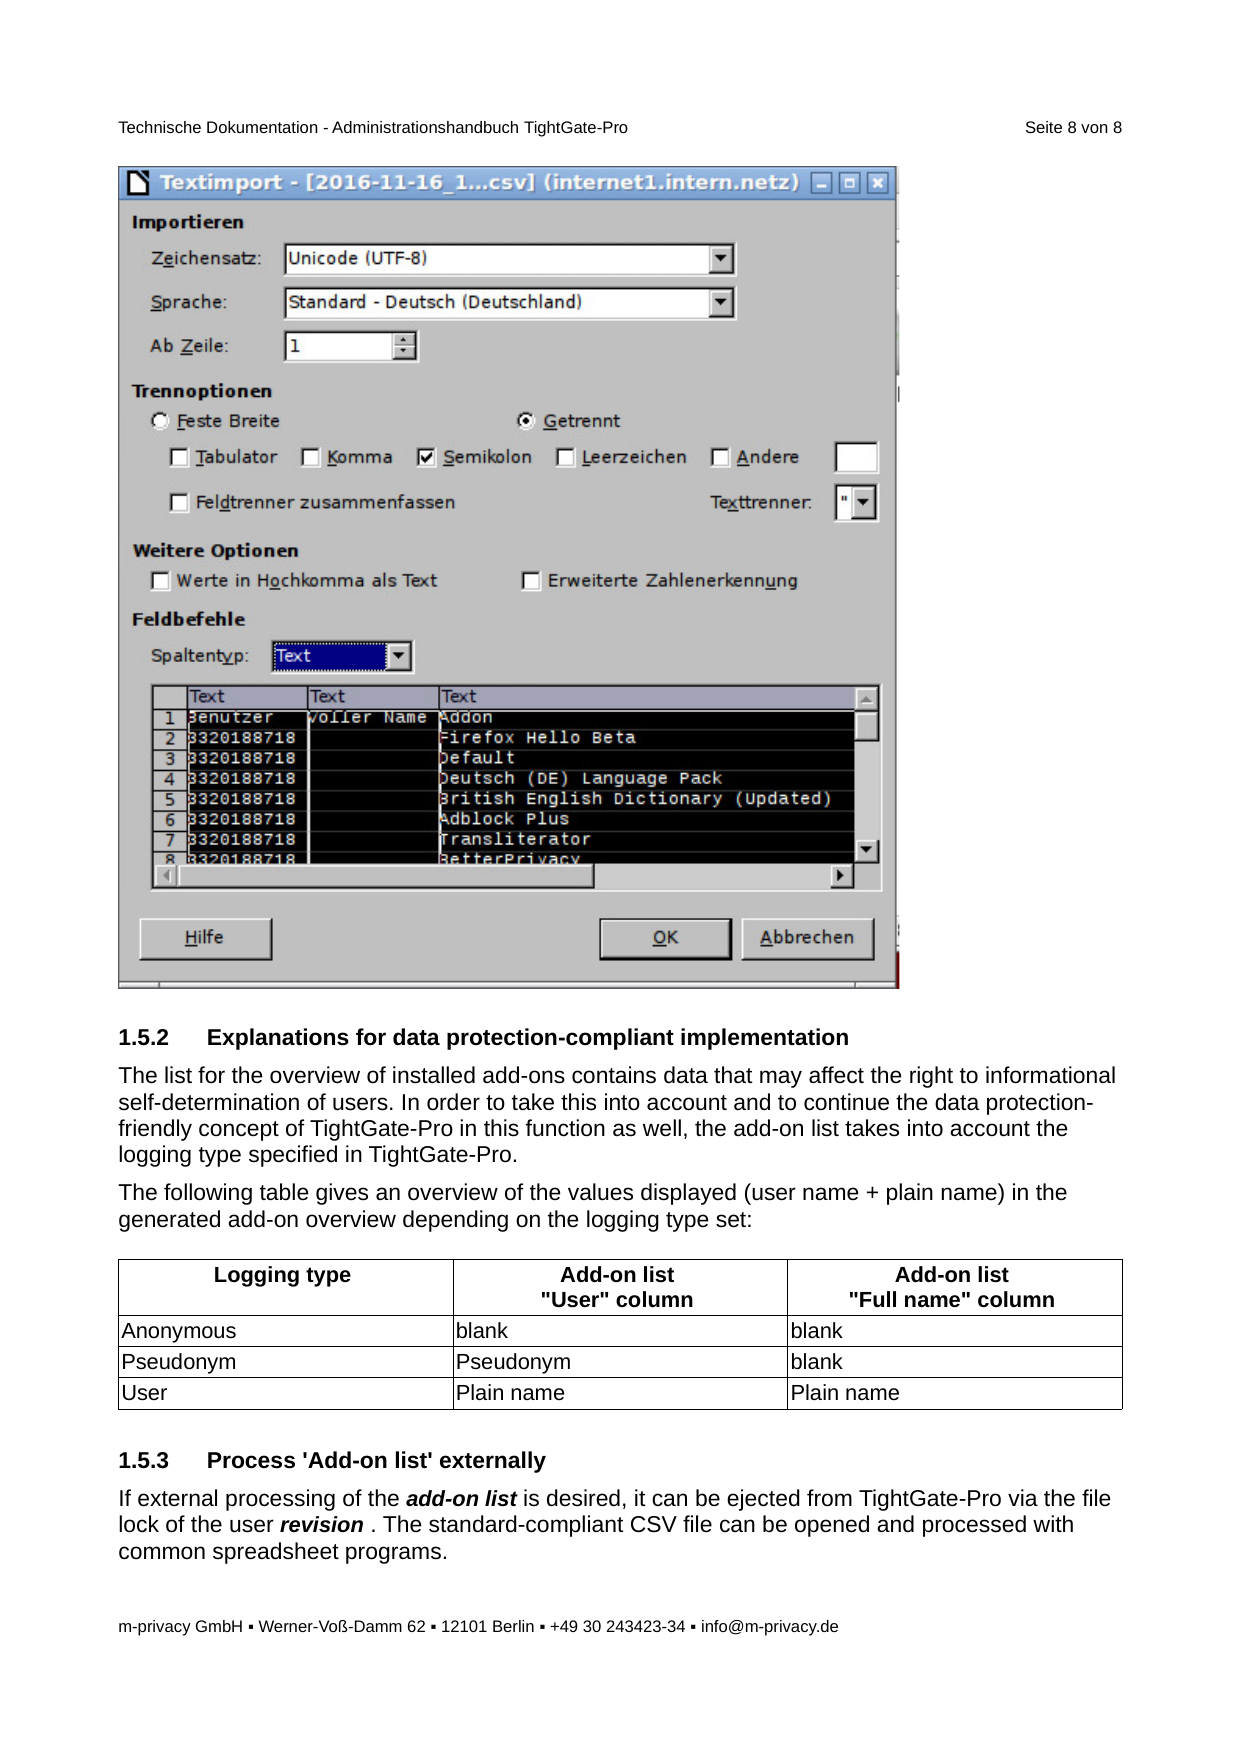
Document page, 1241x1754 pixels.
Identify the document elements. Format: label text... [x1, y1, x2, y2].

table_cell blank [788, 1347, 1122, 1377]
subtitle Explanations for data protection-compliant implementation [118, 1024, 1122, 1050]
text If external processing of the add-on list is desired, it can be ejected from TightGate-Pro via the file lock of the user revision . The standard-compliant CSV file can be opened and processed with common spreadsheet programs. [118, 1485, 1122, 1564]
table_cell Anonymous [119, 1316, 453, 1346]
table_cell blank [788, 1316, 1122, 1346]
table_cell Pseudonym [454, 1347, 787, 1377]
table_cell User [119, 1378, 453, 1408]
table_header Add-on list "User" column [454, 1260, 787, 1315]
text The list for the overview of installed add-ons contains data that may affect the right to informational self-determination of users. In order to take this into account and to continue the data protection-friendly concept of TightGate-Pro in this function as well, the add-on list takes into account the logging type specified in TightGate-Pro. [118, 1062, 1122, 1168]
table_cell blank [454, 1316, 787, 1346]
subtitle Process 'Add-on list' externally [118, 1447, 1122, 1473]
table_header Logging type [119, 1260, 453, 1315]
table_cell Plain name [788, 1378, 1122, 1408]
table_cell Plain name [454, 1378, 787, 1408]
table_cell Pseudonym [119, 1347, 453, 1377]
text The following table gives an overview of the values displayed (user name + plain name) in the generated add-on overview depending on the logging type set: [118, 1179, 1122, 1232]
table_header Add-on list "Full name" column [788, 1260, 1122, 1315]
picture [118, 166, 900, 989]
